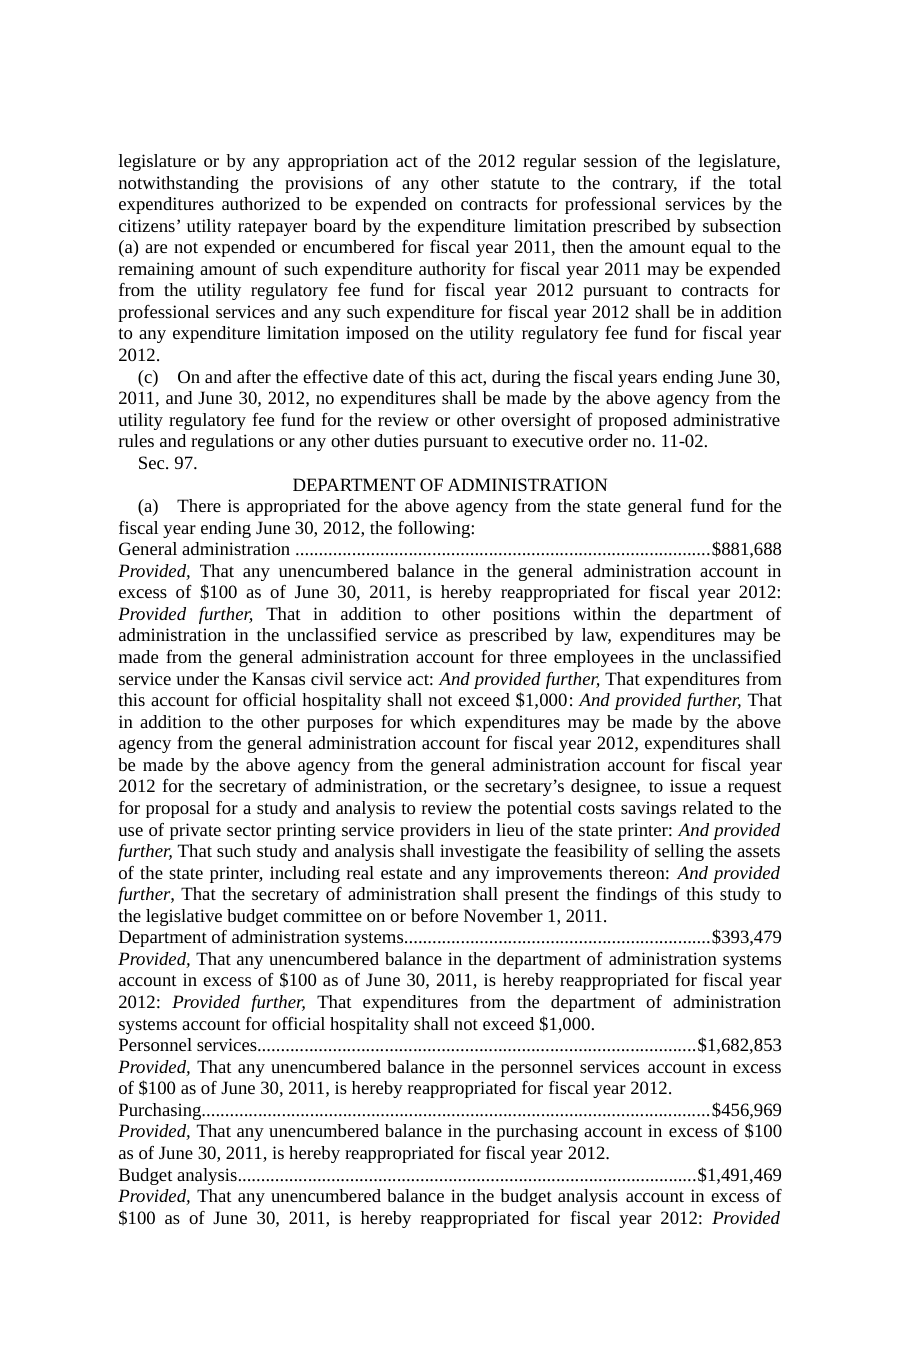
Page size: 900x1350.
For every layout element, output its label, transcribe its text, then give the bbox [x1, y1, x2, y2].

text Personnel services $1,682,853 [118, 1034, 782, 1056]
text Purchasing $456,969 [118, 1099, 782, 1120]
text (c) On and after the effective date of this act, during the fiscal years ending June 30, 2011, and June 30, 2012, no expenditures shall be made by the above agency from the utility regulatory fee fund for the review or other oversight of proposed administrative rules and regulations or any other duties pursuant to executive order no. 11-02. [118, 366, 782, 452]
text Sec. 97. [118, 452, 782, 473]
text Provided, That any unencumbered balance in the personnel services account in excess of $100 as of June 30, 2011, is hereby reappropriated for fiscal year 2012. [118, 1056, 782, 1099]
text Provided, That any unencumbered balance in the budget analysis account in excess of $100 as of June 30, 2011, is hereby reappropriated for fiscal year 2012: Provided [118, 1185, 782, 1228]
text legislature or by any appropriation act of the 2012 regular session of the legislature, notwithstanding the provisions of any other statute to the contrary, if the total expenditures authorized to be expended on contracts for professional services by the citizens’ utility ratepayer board by the expenditure limitation prescribed by subsection (a) are not expended or encumbered for fiscal year 2011, then the amount equal to the remaining amount of such expenditure authority for fiscal year 2011 may be expended from the utility regulatory fee fund for fiscal year 2012 pursuant to contracts for professional services and any such expenditure for fiscal year 2012 shall be in addition to any expenditure limitation imposed on the utility regulatory fee fund for fiscal year 2012. [118, 150, 782, 366]
text (a) There is appropriated for the above agency from the state general fund for the fiscal year ending June 30, 2012, the following: [118, 495, 782, 538]
text Department of administration systems $393,479 [118, 926, 782, 948]
text Provided, That any unencumbered balance in the purchasing account in excess of $100 as of June 30, 2011, is hereby reappropriated for fiscal year 2012. [118, 1120, 782, 1163]
text Budget analysis $1,491,469 [118, 1163, 782, 1185]
text Provided, That any unencumbered balance in the general administration account in excess of $100 as of June 30, 2011, is hereby reappropriated for fiscal year 2012: Provided further, That in addition to other positions within the department of administration in the unclassified service as prescribed by law, expenditures may be made from the general administration account for three employees in the unclassified service under the Kansas civil service act: And provided further, That expenditures from this account for official hospitality shall not exceed $1,000: And provided further, That in addition to the other purposes for which expenditures may be made by the above agency from the general administration account for fiscal year 2012, expenditures shall be made by the above agency from the general administration account for fiscal year 2012 for the secretary of administration, or the secretary’s designee, to issue a request for proposal for a study and analysis to review the potential costs savings related to the use of private sector printing service providers in lieu of the state printer: And provided further, That such study and analysis shall investigate the feasibility of selling the assets of the state printer, including real estate and any improvements thereon: And provided further, That the secretary of administration shall present the findings of this study to the legislative budget committee on or before November 1, 2011. [118, 560, 782, 926]
text General administration $881,688 [118, 538, 782, 560]
text Provided, That any unencumbered balance in the department of administration systems account in excess of $100 as of June 30, 2011, is hereby reappropriated for fiscal year 2012: Provided further, That expenditures from the department of administration systems account for official hospitality shall not exceed $1,000. [118, 948, 782, 1034]
text DEPARTMENT OF ADMINISTRATION [118, 473, 782, 495]
